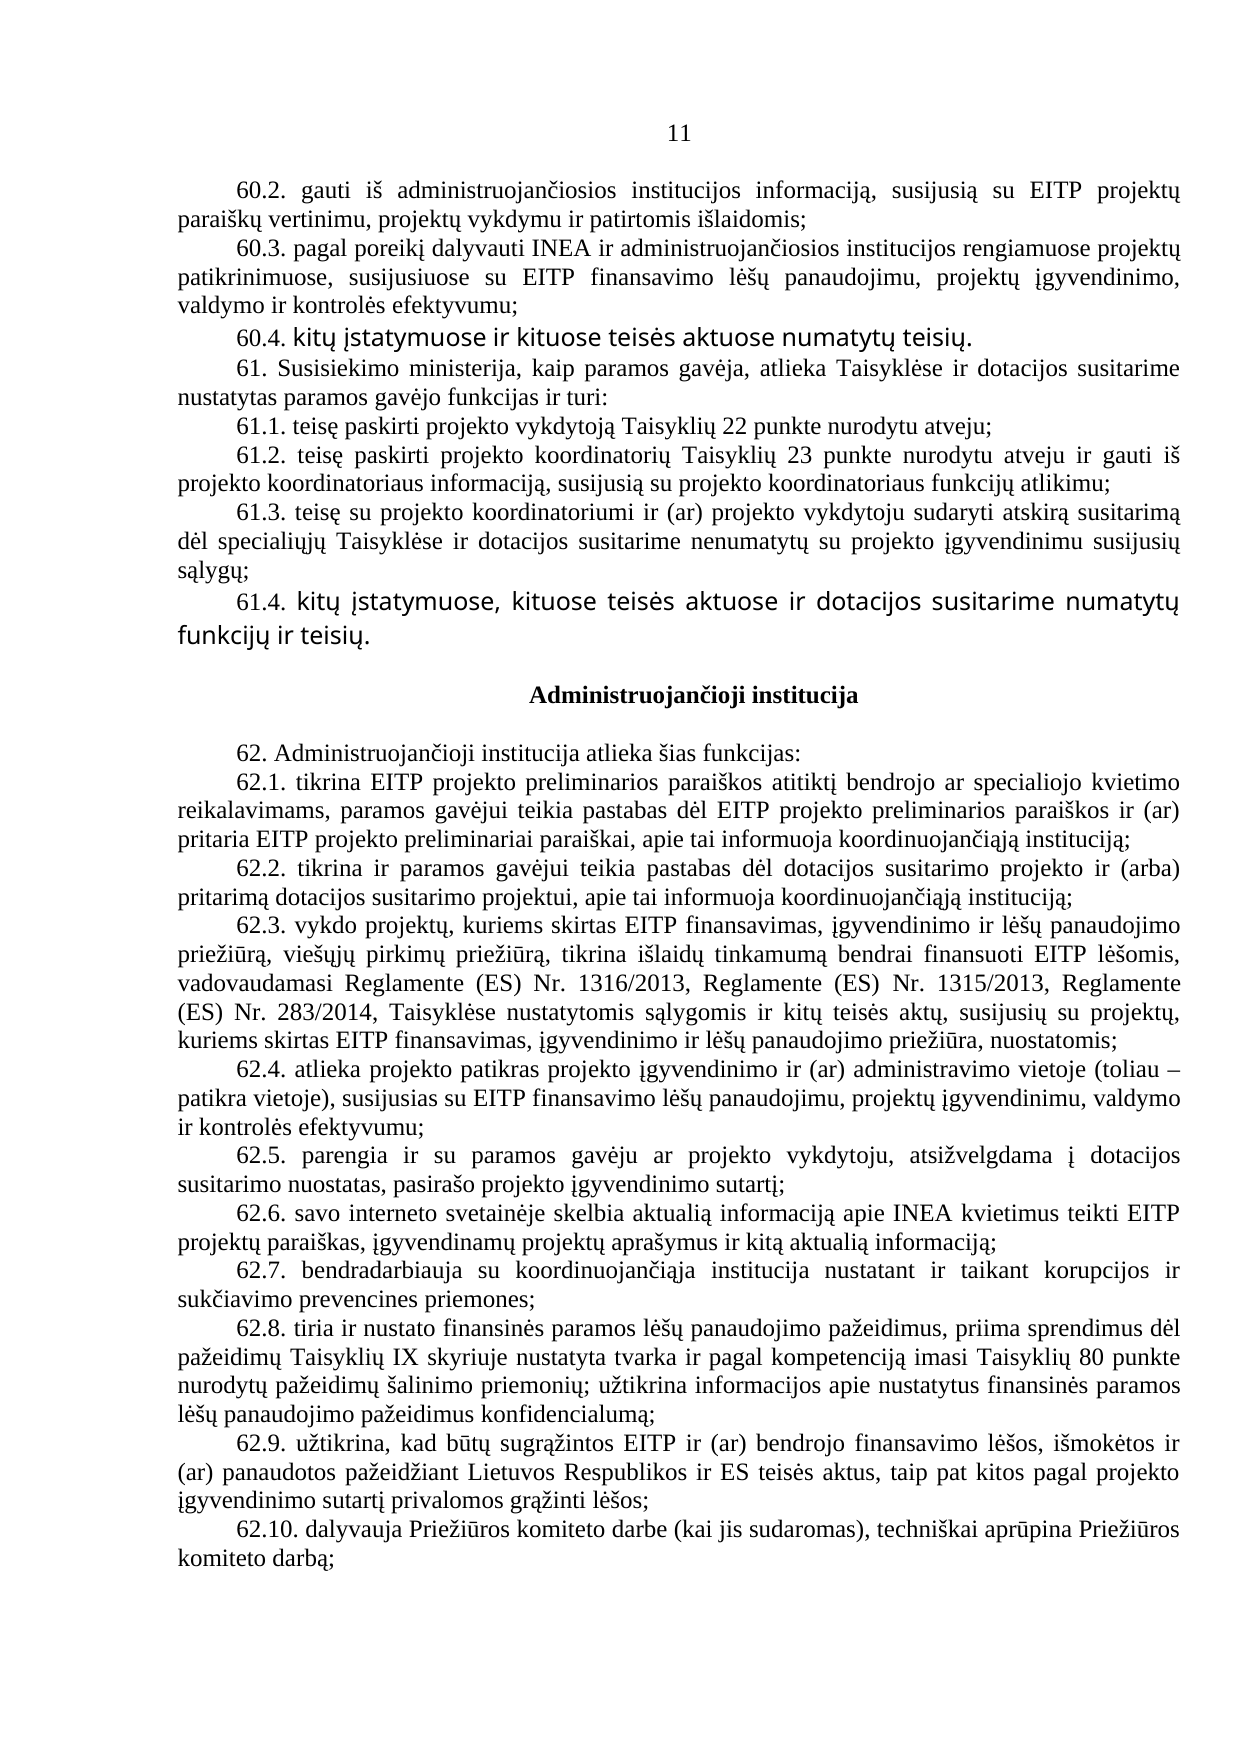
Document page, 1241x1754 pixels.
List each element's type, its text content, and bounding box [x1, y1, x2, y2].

text 62.7. bendradarbiauja su koordinuojančiąja institucija nustatant ir taikant korupcijos ir sukčiavimo prevencines priemones; [177, 1255, 1181, 1313]
text 62.8. tiria ir nustato finansinės paramos lėšų panaudojimo pažeidimus, priima sprendimus dėl pažeidimų Taisyklių IX skyriuje nustatyta tvarka ir pagal kompetenciją imasi Taisyklių 80 punkte nurodytų pažeidimų šalinimo priemonių; užtikrina informacijos apie nustatytus finansinės paramos lėšų panaudojimo pažeidimus konfidencialumą; [177, 1313, 1181, 1428]
text 60.3. pagal poreikį dalyvauti INEA ir administruojančiosios institucijos rengiamuose projektų patikrinimuose, susijusiuose su EITP finansavimo lėšų panaudojimu, projektų įgyvendinimo, valdymo ir kontrolės efektyvumu; [177, 233, 1181, 319]
text 60.2. gauti iš administruojančiosios institucijos informaciją, susijusią su EITP projektų paraiškų vertinimu, projektų vykdymu ir patirtomis išlaidomis; [177, 176, 1181, 233]
text 61.4. kitų įstatymuose, kituose teisės aktuose ir dotacijos susitarime numatytų funkcijų ir teisių. [177, 583, 1181, 652]
text 62.9. užtikrina, kad būtų sugrąžintos EITP ir (ar) bendrojo finansavimo lėšos, išmokėtos ir (ar) panaudotos pažeidžiant Lietuvos Respublikos ir ES teisės aktus, taip pat kitos pagal projekto įgyvendinimo sutartį privalomos grąžinti lėšos; [177, 1428, 1181, 1514]
text 62.4. atlieka projekto patikras projekto įgyvendinimo ir (ar) administravimo vietoje (toliau – patikra vietoje), susijusias su EITP finansavimo lėšų panaudojimu, projektų įgyvendinimu, valdymo ir kontrolės efektyvumu; [177, 1054, 1181, 1140]
text 61.1. teisę paskirti projekto vykdytoją Taisyklių 22 punkte nurodytu atveju; [177, 411, 1181, 440]
text 60.4. kitų įstatymuose ir kituose teisės aktuose numatytų teisių. [177, 319, 1181, 353]
text 62.1. tikrina EITP projekto preliminarios paraiškos atitiktį bendrojo ar specialiojo kvietimo reikalavimams, paramos gavėjui teikia pastabas dėl EITP projekto preliminarios paraiškos ir (ar) pritaria EITP projekto preliminariai paraiškai, apie tai informuoja koordinuojančiąją instituciją; [177, 767, 1181, 853]
text 62. Administruojančioji institucija atlieka šias funkcijas: [177, 738, 1181, 767]
text 62.6. savo interneto svetainėje skelbia aktualią informaciją apie INEA kvietimus teikti EITP projektų paraiškas, įgyvendinamų projektų aprašymus ir kitą aktualią informaciją; [177, 1198, 1181, 1255]
text 61. Susisiekimo ministerija, kaip paramos gavėja, atlieka Taisyklėse ir dotacijos susitarime nustatytas paramos gavėjo funkcijas ir turi: [177, 353, 1181, 411]
text 61.2. teisę paskirti projekto koordinatorių Taisyklių 23 punkte nurodytu atveju ir gauti iš projekto koordinatoriaus informaciją, susijusią su projekto koordinatoriaus funkcijų atlikimu; [177, 440, 1181, 497]
text Administruojančioji institucija [162, 680, 1181, 709]
text 62.5. parengia ir su paramos gavėju ar projekto vykdytoju, atsižvelgdama į dotacijos susitarimo nuostatas, pasirašo projekto įgyvendinimo sutartį; [177, 1140, 1181, 1198]
text 62.10. dalyvauja Priežiūros komiteto darbe (kai jis sudaromas), techniškai aprūpina Priežiūros komiteto darbą; [177, 1514, 1181, 1572]
text 61.3. teisę su projekto koordinatoriumi ir (ar) projekto vykdytoju sudaryti atskirą susitarimą dėl specialiųjų Taisyklėse ir dotacijos susitarime nenumatytų su projekto įgyvendinimu susijusių sąlygų; [177, 497, 1181, 583]
text 62.3. vykdo projektų, kuriems skirtas EITP finansavimas, įgyvendinimo ir lėšų panaudojimo priežiūrą, viešųjų pirkimų priežiūrą, tikrina išlaidų tinkamumą bendrai finansuoti EITP lėšomis, vadovaudamasi Reglamente (ES) Nr. 1316/2013, Reglamente (ES) Nr. 1315/2013, Reglamente (ES) Nr. 283/2014, Taisyklėse nustatytomis sąlygomis ir kitų teisės aktų, susijusių su projektų, kuriems skirtas EITP finansavimas, įgyvendinimo ir lėšų panaudojimo priežiūra, nuostatomis; [177, 910, 1181, 1054]
text 62.2. tikrina ir paramos gavėjui teikia pastabas dėl dotacijos susitarimo projekto ir (arba) pritarimą dotacijos susitarimo projektui, apie tai informuoja koordinuojančiąją instituciją; [177, 853, 1181, 910]
